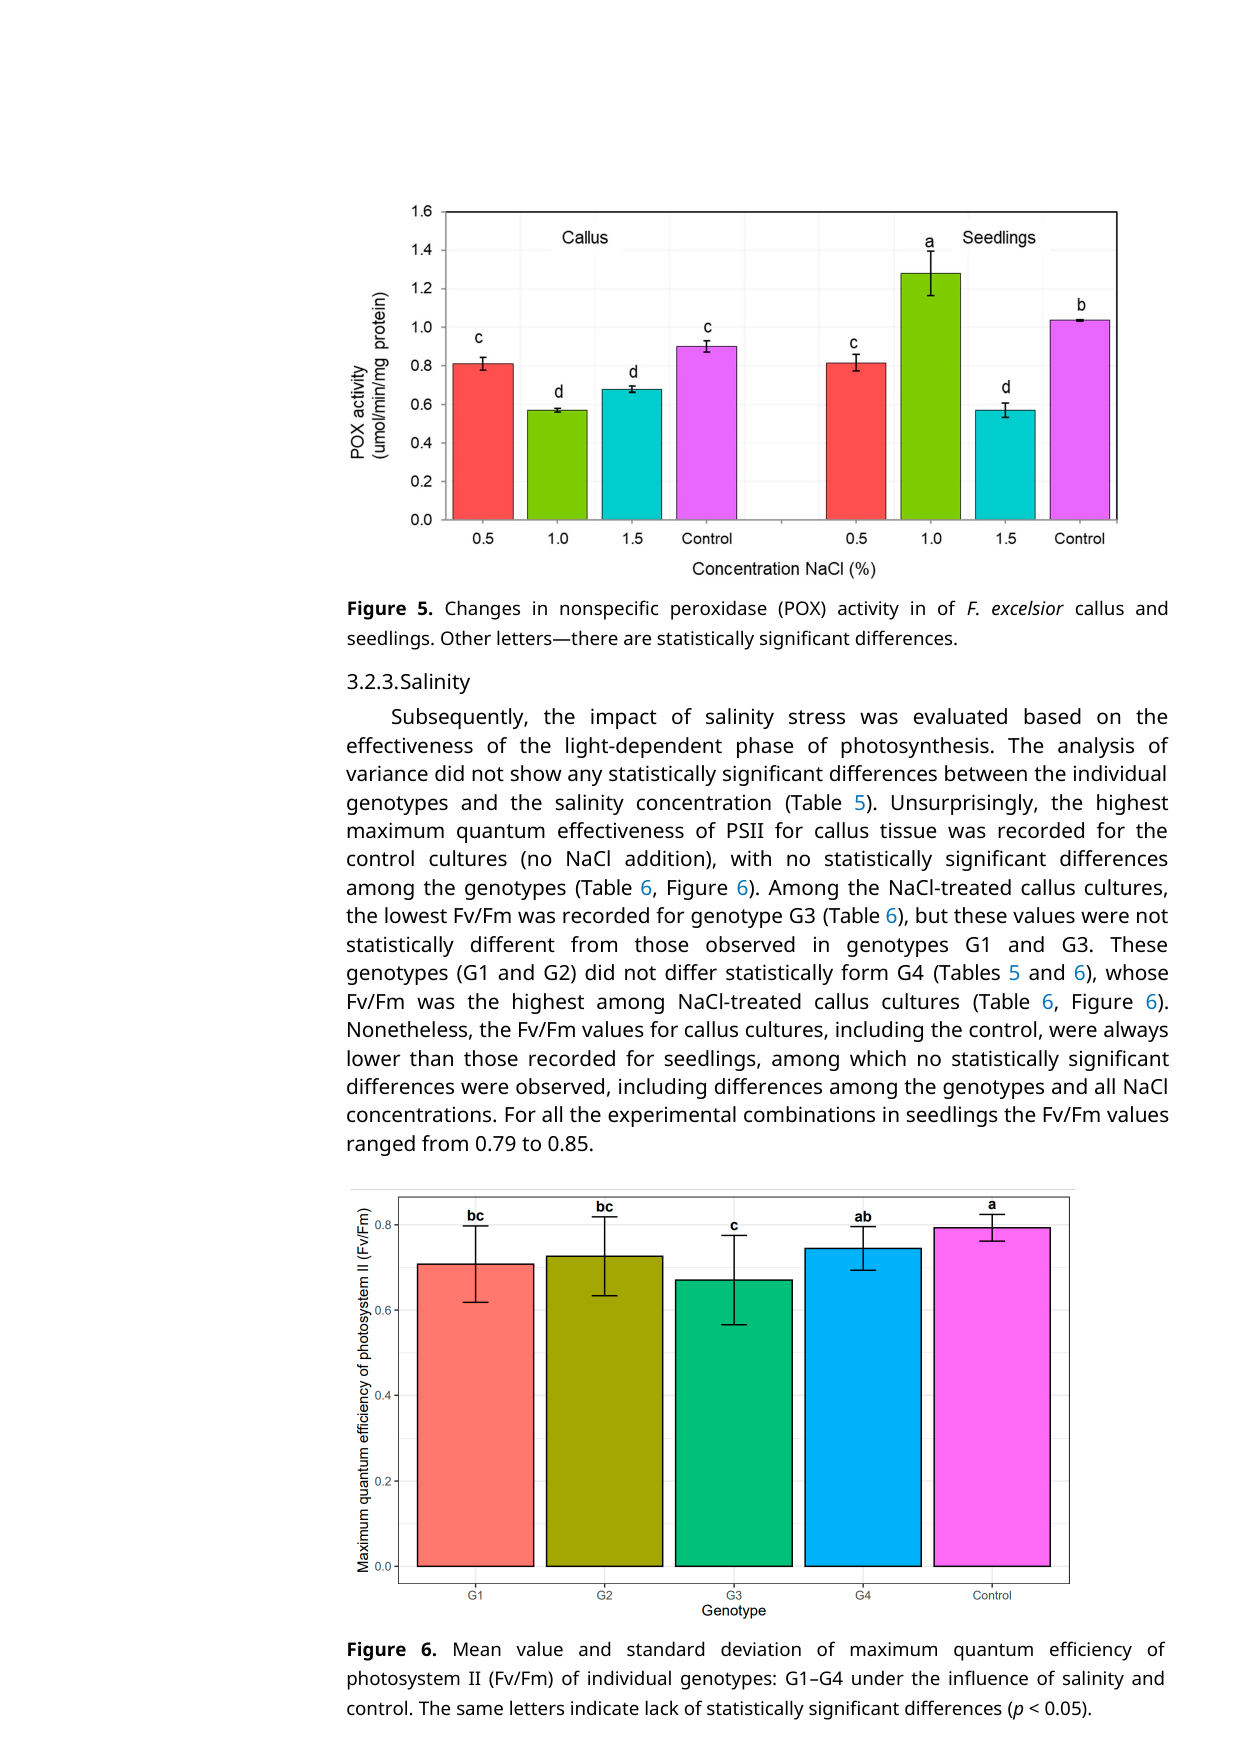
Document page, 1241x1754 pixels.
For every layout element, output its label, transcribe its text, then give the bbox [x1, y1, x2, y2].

picture [346, 201, 1120, 583]
picture [350, 1189, 1076, 1623]
list Salinity [347, 667, 1180, 696]
text Subsequently, the impact of salinity stress was evaluated based on the effectiveness of the light-dependent phase of photosynthesis. The analysis of variance did not show any statistically significant differences between the individual genotypes and the salinity concentration (Table 5). Unsurprisingly, the highest maximum quantum effectiveness of PSII for callus tissue was recorded for the control cultures (no NaCl addition), with no statistically significant differences among the genotypes (Table 6, Figure 6). Among the NaCl-treated callus cultures, the lowest Fv/Fm was recorded for genotype G3 (Table 6), but these values were not statistically different from those observed in genotypes G1 and G3. These genotypes (G1 and G2) did not differ statistically form G4 (Tables 5 and 6), whose Fv/Fm was the highest among NaCl-treated callus cultures (Table 6, Figure 6). Nonetheless, the Fv/Fm values for callus cultures, including the control, were always lower than those recorded for seedlings, among which no statistically significant differences were observed, including differences among the genotypes and all NaCl concentrations. For all the experimental combinations in seedlings the Fv/Fm values ranged from 0.79 to 0.85. [346, 702, 1169, 1157]
text Figure 5. Changes in nonspecific peroxidase (POX) activity in of F. excelsior callus and seedlings. Other letters—there are statistically significant differences. [347, 596, 1169, 650]
text Figure 6. Mean value and standard deviation of maximum quantum efficiency of photosystem II (Fv/Fm) of individual genotypes: G1–G4 under the influence of salinity and control. The same letters indicate lack of statistically significant differences (p < 0.05). [346, 1198, 1165, 1720]
